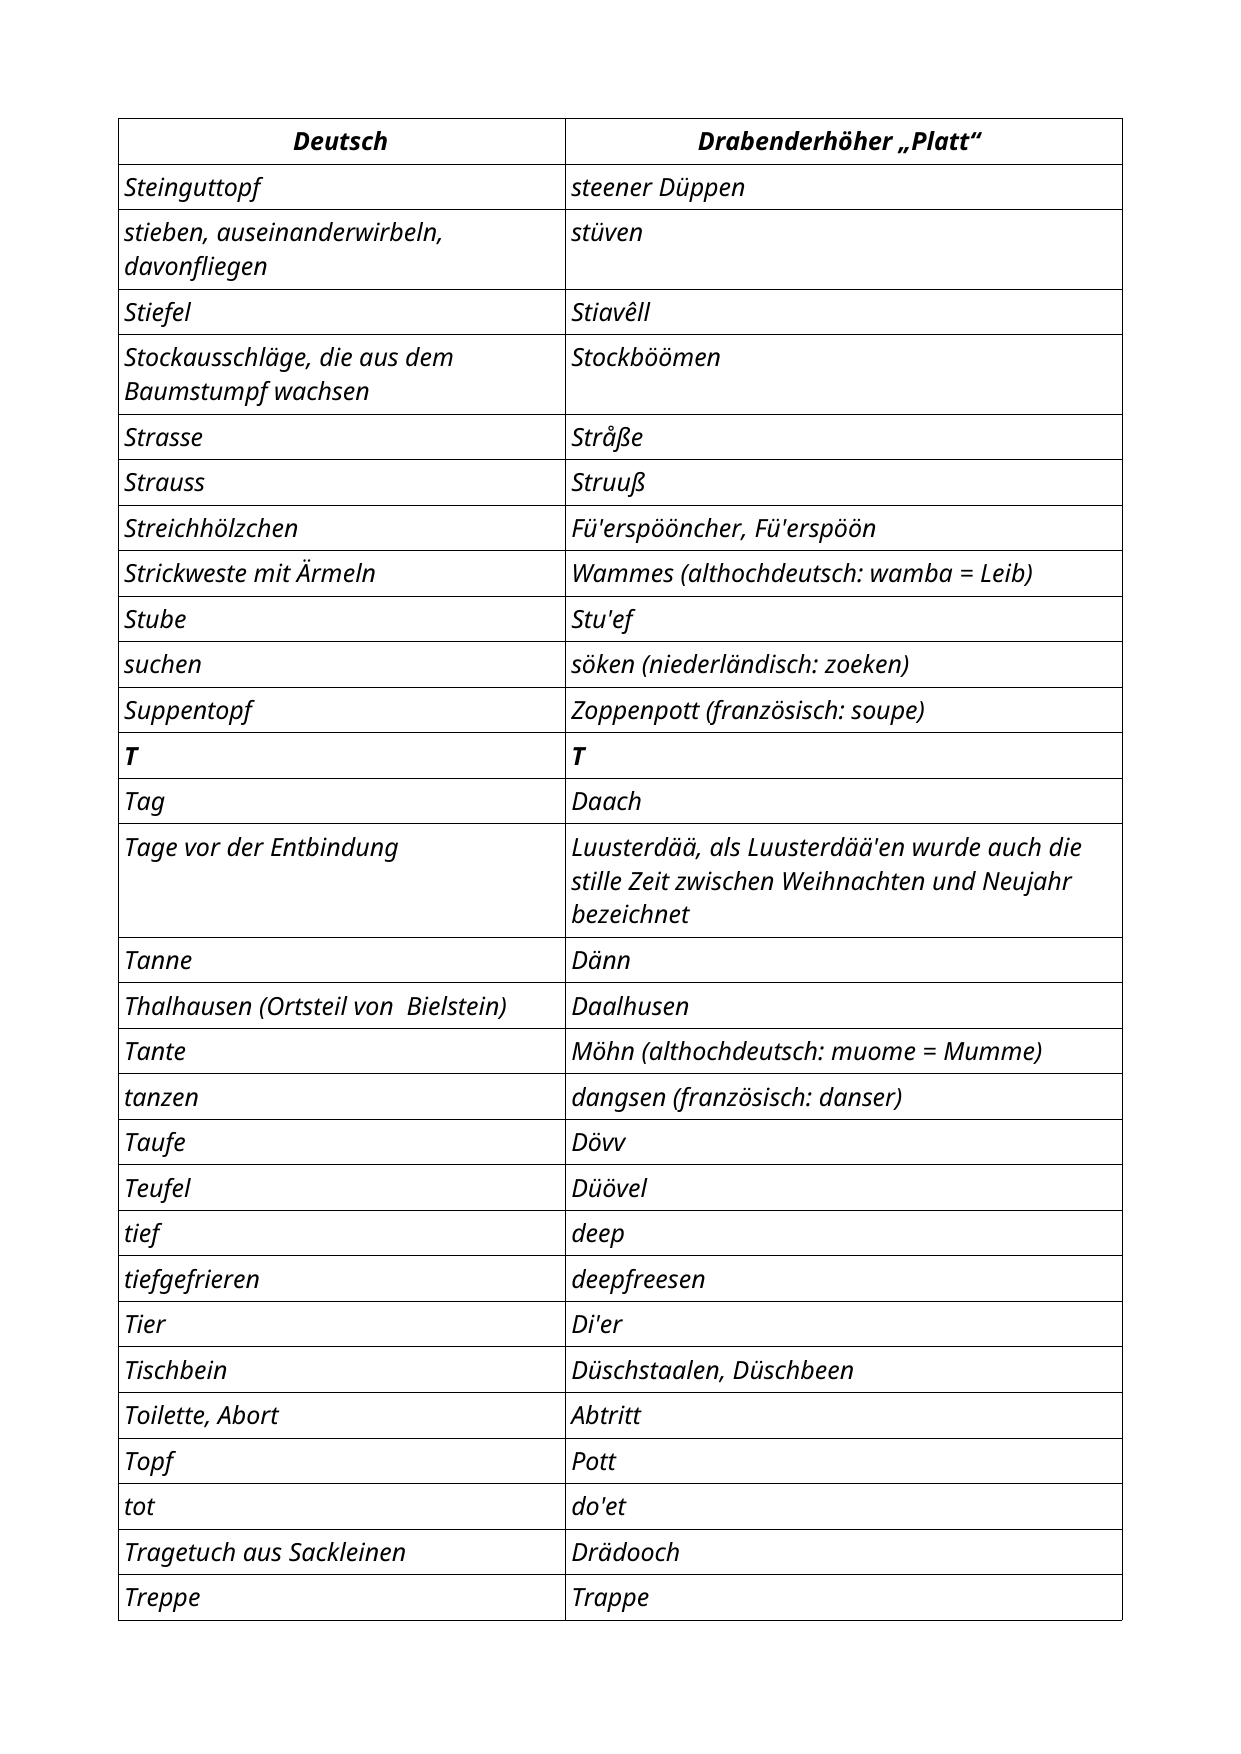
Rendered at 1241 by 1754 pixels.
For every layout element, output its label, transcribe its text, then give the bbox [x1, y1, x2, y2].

table_cell Wammes (althochdeutsch: wamba = Leib) [566, 551, 1122, 596]
table_cell Steinguttopf [119, 165, 565, 209]
table_cell Tage vor der Entbindung [119, 824, 565, 937]
table_cell steener Düppen [566, 165, 1122, 209]
table_cell Stube [119, 597, 565, 641]
table_cell Teufel [119, 1165, 565, 1210]
table_cell T [566, 733, 1122, 778]
table_cell Strasse [119, 415, 565, 459]
table_cell Strickweste mit Ärmeln [119, 551, 565, 596]
table_cell Struuß [566, 460, 1122, 505]
table_header Deutsch [119, 119, 565, 164]
table_cell Thalhausen (Ortsteil von Bielstein) [119, 983, 565, 1028]
table_cell suchen [119, 642, 565, 687]
table_cell stieben, auseinanderwirbeln, davonfliegen [119, 210, 565, 289]
table_header Drabenderhöher „Platt“ [566, 119, 1122, 164]
table_cell Streichhölzchen [119, 506, 565, 550]
table_cell Tier [119, 1302, 565, 1346]
table_cell Tanne [119, 938, 565, 982]
table_cell Pott [566, 1439, 1122, 1483]
table_cell Stockausschläge, die aus dem Baumstumpf wachsen [119, 335, 565, 414]
table_cell deepfreesen [566, 1256, 1122, 1301]
table_cell tief [119, 1211, 565, 1255]
table_cell Trappe [566, 1575, 1122, 1620]
table_cell Stockböömen [566, 335, 1122, 414]
table_cell Tragetuch aus Sackleinen [119, 1530, 565, 1574]
table_cell do'et [566, 1484, 1122, 1529]
table_cell Möhn (althochdeutsch: muome = Mumme) [566, 1029, 1122, 1073]
table_cell Fü'erspööncher, Fü'erspöön [566, 506, 1122, 550]
table_cell tot [119, 1484, 565, 1529]
table_cell Stråße [566, 415, 1122, 459]
table_cell tiefgefrieren [119, 1256, 565, 1301]
table_cell dangsen (französisch: danser) [566, 1074, 1122, 1119]
table_cell Dänn [566, 938, 1122, 982]
table_cell Toilette, Abort [119, 1393, 565, 1438]
table_cell Stiavêll [566, 290, 1122, 334]
table_cell Suppentopf [119, 688, 565, 732]
table_cell Dövv [566, 1120, 1122, 1164]
table_cell Luusterdää, als Luusterdää'en wurde auch die stille Zeit zwischen Weihnachten und Neujahr bezeichnet [566, 824, 1122, 937]
table_cell Tag [119, 779, 565, 823]
table_cell Abtritt [566, 1393, 1122, 1438]
table_cell Drädooch [566, 1530, 1122, 1574]
table_cell stüven [566, 210, 1122, 289]
table_cell T [119, 733, 565, 778]
table_cell Daalhusen [566, 983, 1122, 1028]
table_cell tanzen [119, 1074, 565, 1119]
table_cell söken (niederländisch: zoeken) [566, 642, 1122, 687]
table_cell Strauss [119, 460, 565, 505]
table_cell Stiefel [119, 290, 565, 334]
table_cell Topf [119, 1439, 565, 1483]
table_cell Stu'ef [566, 597, 1122, 641]
table_cell Zoppenpott (französisch: soupe) [566, 688, 1122, 732]
table_cell Treppe [119, 1575, 565, 1620]
table_cell Di'er [566, 1302, 1122, 1346]
table_cell deep [566, 1211, 1122, 1255]
table_cell Düschstaalen, Düschbeen [566, 1347, 1122, 1392]
table_cell Düövel [566, 1165, 1122, 1210]
table_cell Taufe [119, 1120, 565, 1164]
table_cell Tante [119, 1029, 565, 1073]
table_cell Daach [566, 779, 1122, 823]
table_cell Tischbein [119, 1347, 565, 1392]
